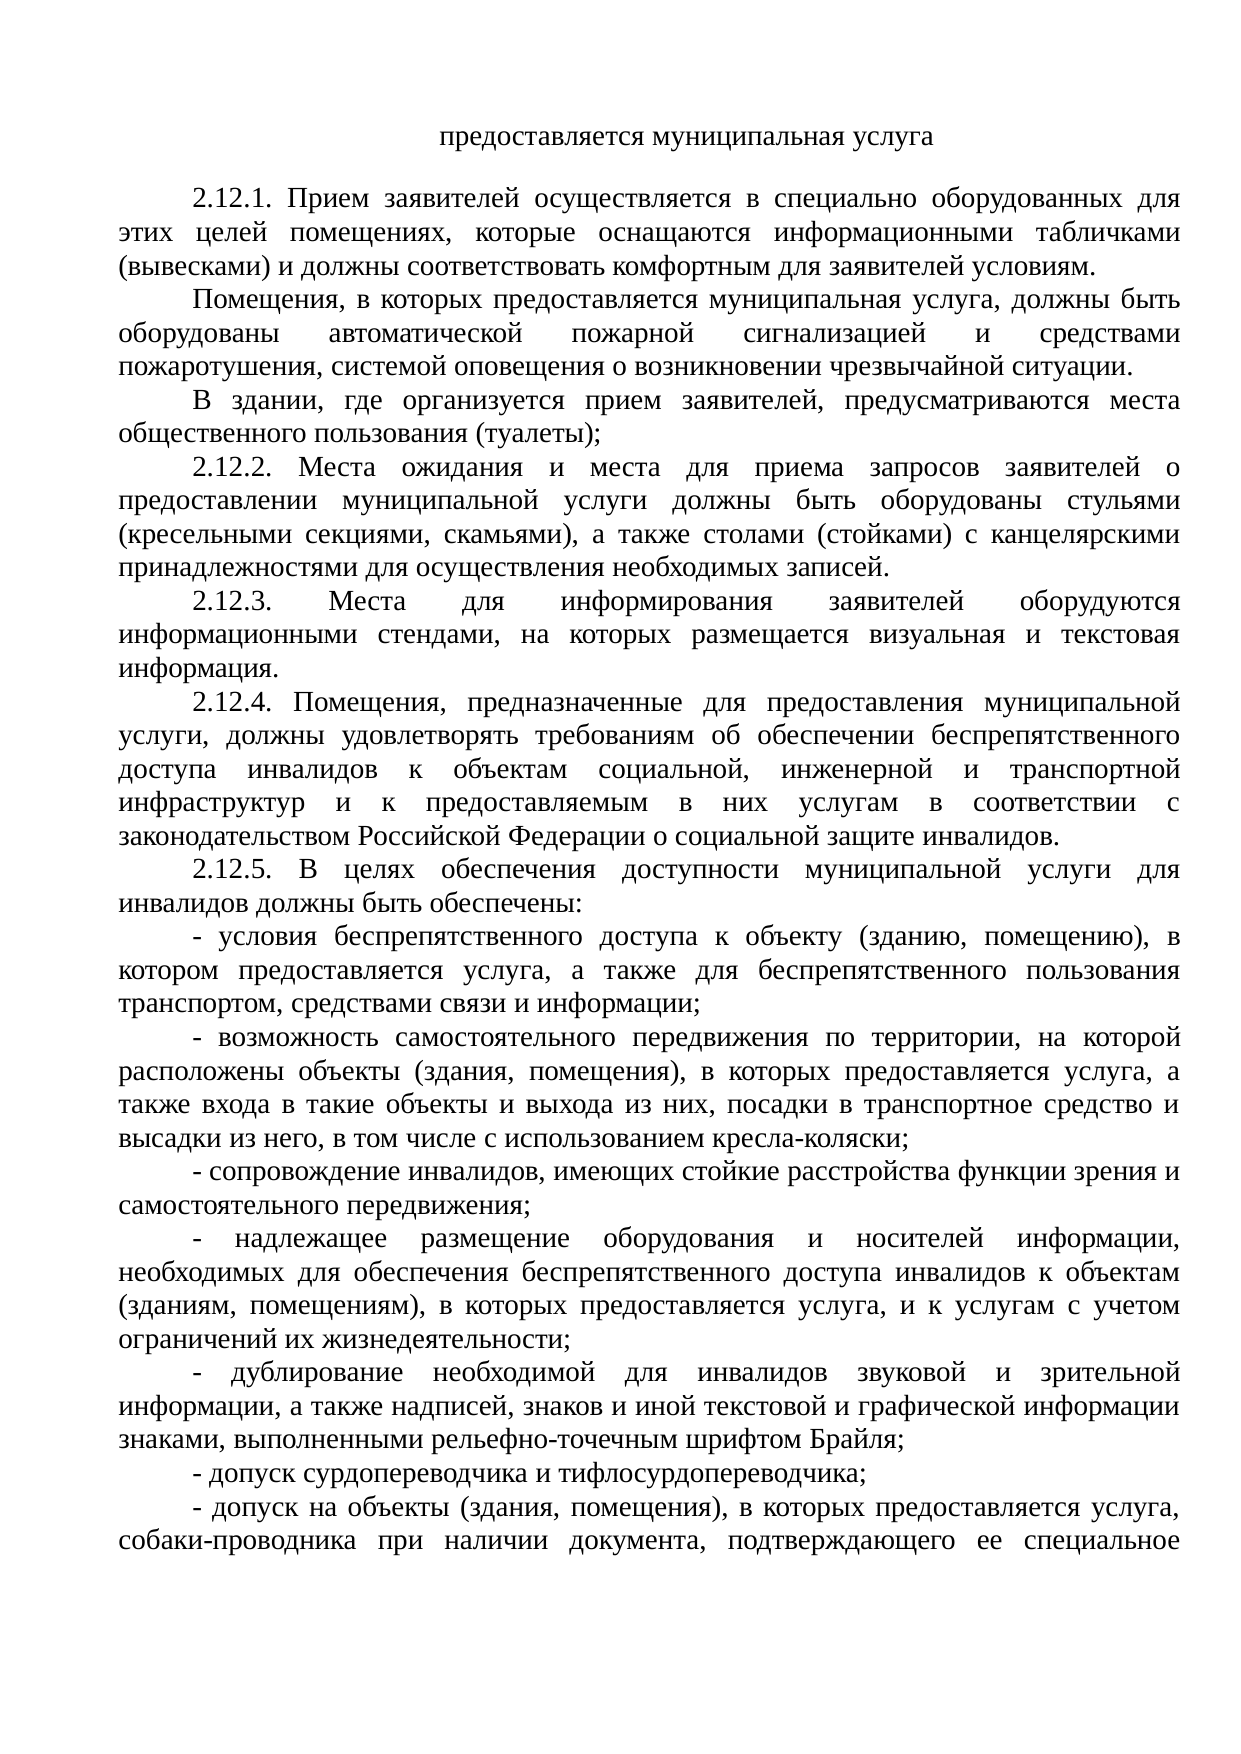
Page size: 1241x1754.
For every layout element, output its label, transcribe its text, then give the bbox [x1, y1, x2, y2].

text - условия беспрепятственного доступа к объекту (зданию, помещению), в котором предоставляется услуга, а также для беспрепятственного пользования транспортом, средствами связи и информации; [118, 919, 1181, 1019]
text - возможность самостоятельного передвижения по территории, на которой расположены объекты (здания, помещения), в которых предоставляется услуга, а также входа в такие объекты и выхода из них, посадки в транспортное средство и высадки из него, в том числе с использованием кресла-коляски; [118, 1019, 1181, 1153]
text - допуск сурдопереводчика и тифлосурдопереводчика; [118, 1455, 1181, 1489]
text 2.12.2. Места ожидания и места для приема запросов заявителей о предоставлении муниципальной услуги должны быть оборудованы стульями (кресельными секциями, скамьями), а также столами (стойками) с канцелярскими принадлежностями для осуществления необходимых записей. [118, 449, 1181, 583]
text 2.12.1. Прием заявителей осуществляется в специально оборудованных для этих целей помещениях, которые оснащаются информационными табличками (вывесками) и должны соответствовать комфортным для заявителей условиям. [118, 181, 1181, 281]
text - дублирование необходимой для инвалидов звуковой и зрительной информации, а также надписей, знаков и иной текстовой и графической информации знаками, выполненными рельефно-точечным шрифтом Брайля; [118, 1355, 1181, 1455]
text - сопровождение инвалидов, имеющих стойкие расстройства функции зрения и самостоятельного передвижения; [118, 1153, 1181, 1221]
text - надлежащее размещение оборудования и носителей информации, необходимых для обеспечения беспрепятственного доступа инвалидов к объектам (зданиям, помещениям), в которых предоставляется услуга, и к услугам с учетом ограничений их жизнедеятельности; [118, 1221, 1181, 1355]
text В здании, где организуется прием заявителей, предусматриваются места общественного пользования (туалеты); [118, 382, 1181, 449]
text Помещения, в которых предоставляется муниципальная услуга, должны быть оборудованы автоматической пожарной сигнализацией и средствами пожаротушения, системой оповещения о возникновении чрезвычайной ситуации. [118, 281, 1181, 382]
text 2.12.4. Помещения, предназначенные для предоставления муниципальной услуги, должны удовлетворять требованиям об обеспечении беспрепятственного доступа инвалидов к объектам социальной, инженерной и транспортной инфраструктур и к предоставляемым в них услугам в соответствии с законодательством Российской Федерации о социальной защите инвалидов. [118, 684, 1181, 852]
text - допуск на объекты (здания, помещения), в которых предоставляется услуга, собаки-проводника при наличии документа, подтверждающего ее специальное [118, 1489, 1181, 1556]
text 2.12.3. Места для информирования заявителей оборудуются информационными стендами, на которых размещается визуальная и текстовая информация. [118, 583, 1181, 684]
text 2.12.5. В целях обеспечения доступности муниципальной услуги для инвалидов должны быть обеспечены: [118, 852, 1181, 919]
text предоставляется муниципальная услуга [118, 118, 1181, 152]
